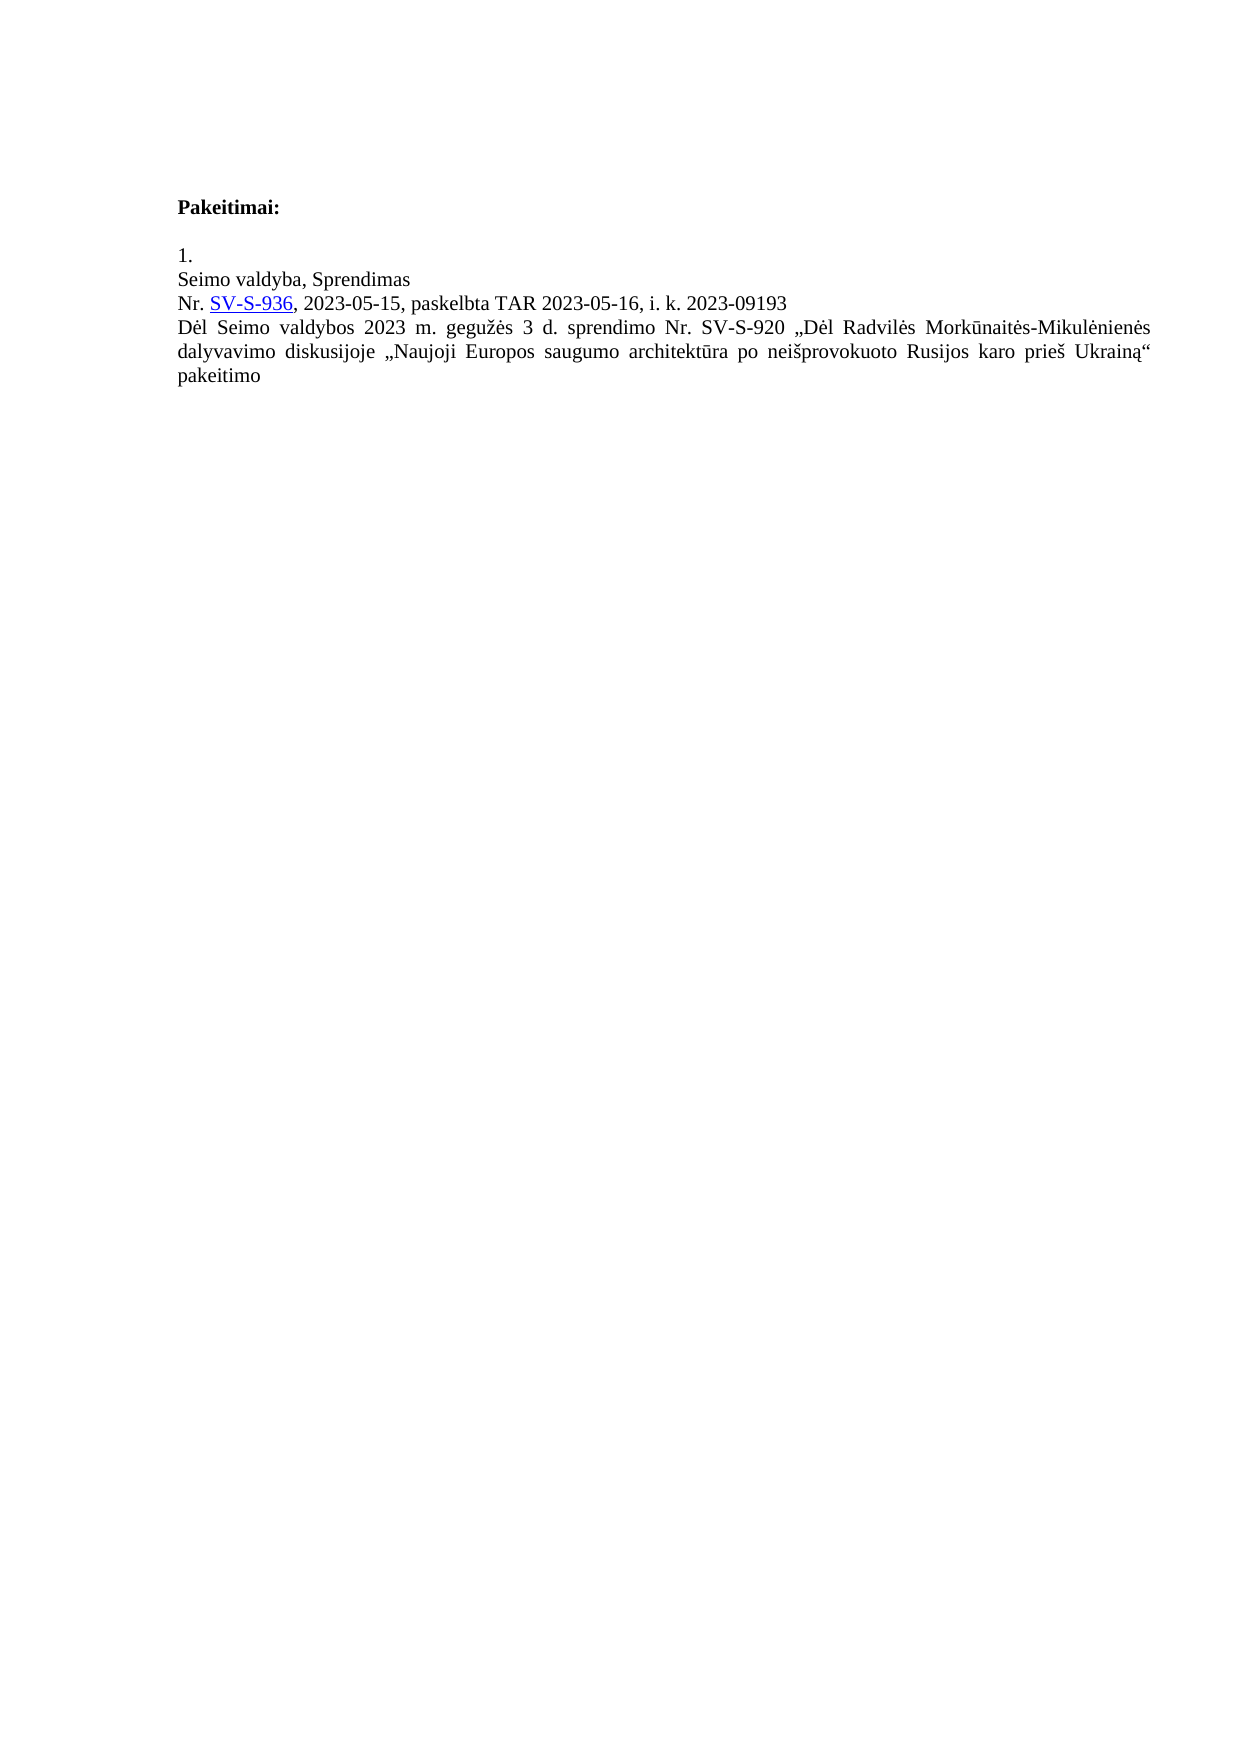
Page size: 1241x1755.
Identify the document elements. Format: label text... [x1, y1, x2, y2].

text Seimo valdyba, Sprendimas [177, 267, 1152, 291]
text Pakeitimai: [177, 195, 1152, 219]
text Nr. SV-S-936, 2023-05-15, paskelbta TAR 2023-05-16, i. k. 2023-09193 [177, 291, 1152, 315]
text 1. [177, 243, 1152, 267]
text Dėl Seimo valdybos 2023 m. gegužės 3 d. sprendimo Nr. SV-S-920 „Dėl Radvilės Morkūnaitės-Mikulėnienės dalyvavimo diskusijoje „Naujoji Europos saugumo architektūra po neišprovokuoto Rusijos karo prieš Ukrainą“ pakeitimo [177, 315, 1152, 387]
